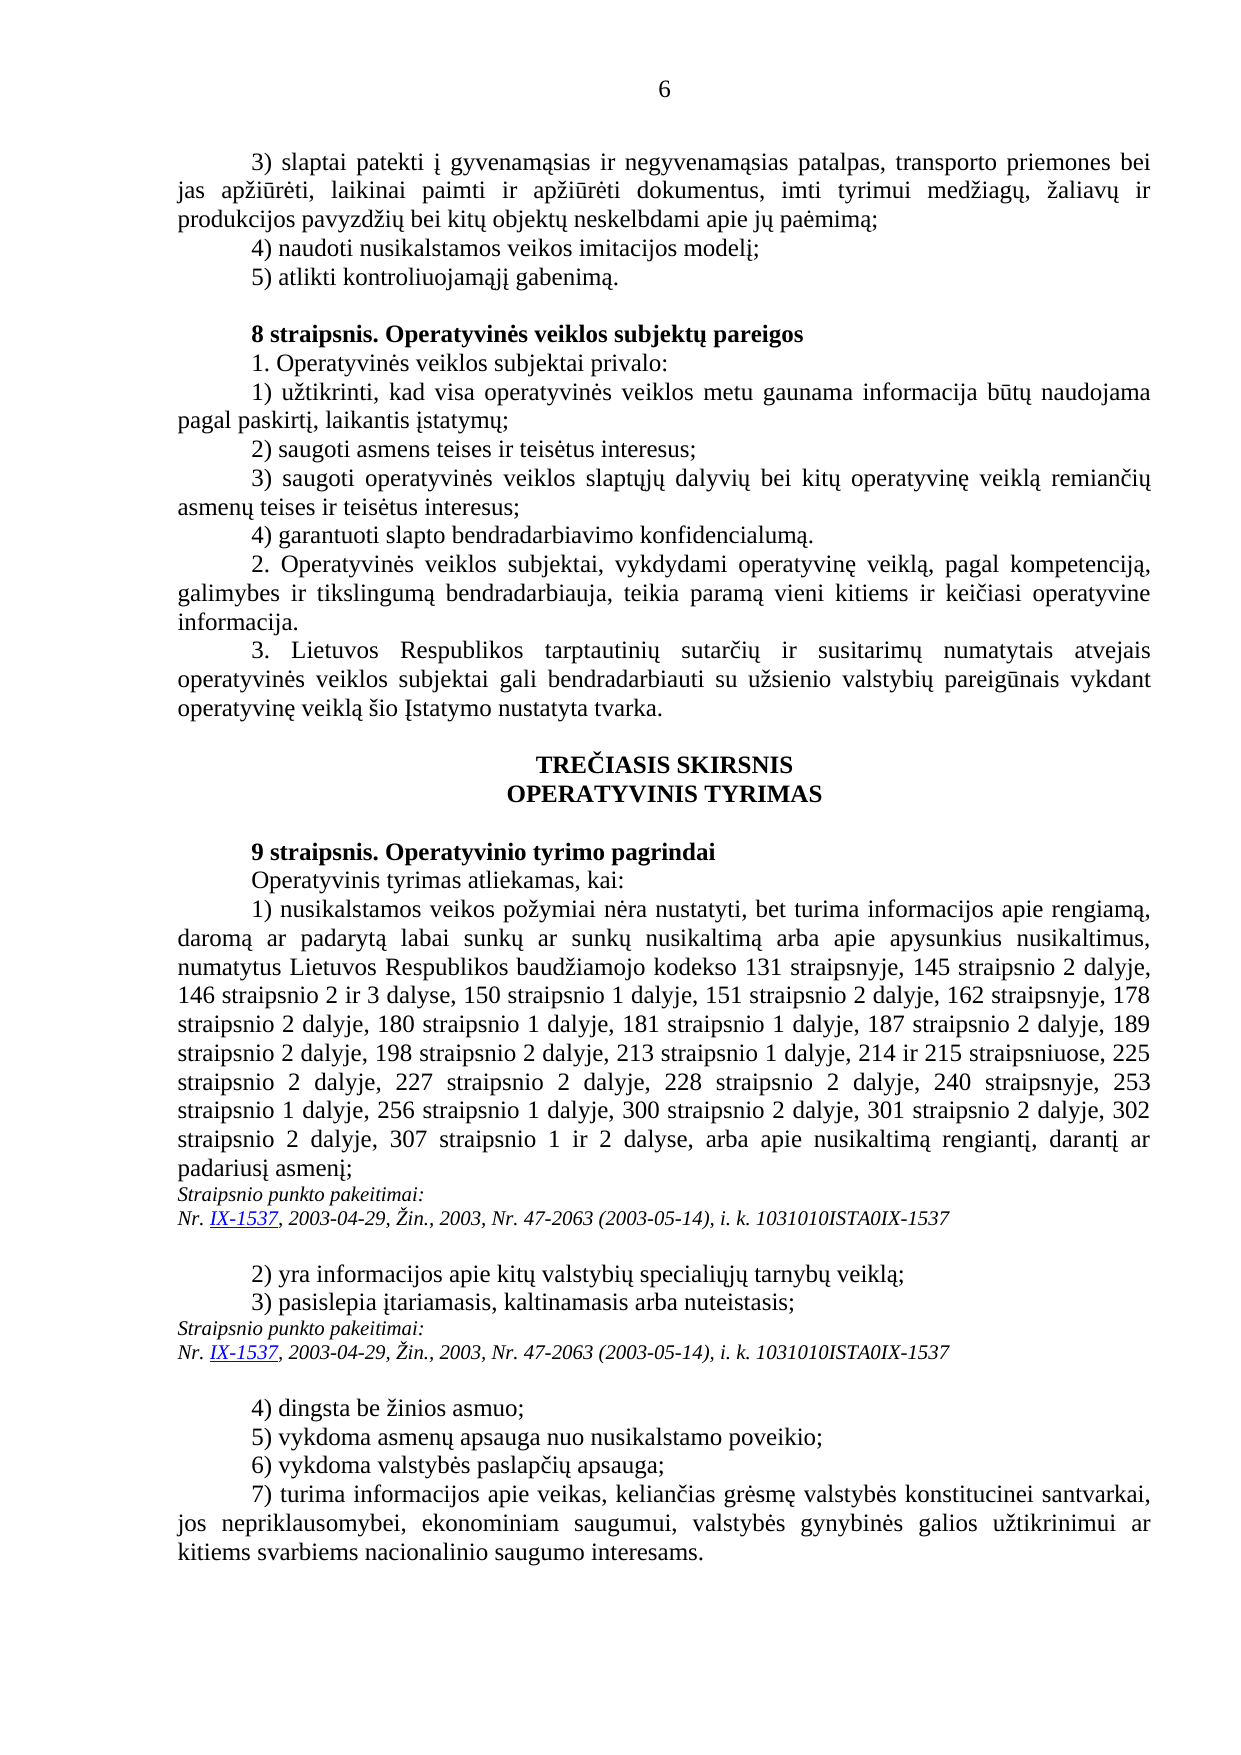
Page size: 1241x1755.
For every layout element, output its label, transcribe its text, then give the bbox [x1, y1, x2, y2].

text 4) dingsta be žinios asmuo; [177, 1393, 1152, 1422]
text 1. Operatyvinės veiklos subjektai privalo: [177, 348, 1152, 377]
text Straipsnio punkto pakeitimai: [177, 1316, 1152, 1340]
text 3) saugoti operatyvinės veiklos slaptųjų dalyvių bei kitų operatyvinę veiklą remiančių asmenų teises ir teisėtus interesus; [177, 463, 1152, 521]
text Nr. IX-1537, 2003-04-29, Žin., 2003, Nr. 47-2063 (2003-05-14), i. k. 1031010ISTA0IX-1537 [177, 1206, 1152, 1230]
text 7) turima informacijos apie veikas, keliančias grėsmę valstybės konstitucinei santvarkai, jos nepriklausomybei, ekonominiam saugumui, valstybės gynybinės galios užtikrinimui ar kitiems svarbiems nacionalinio saugumo interesams. [177, 1479, 1152, 1566]
text 5) vykdoma asmenų apsauga nuo nusikalstamo poveikio; [177, 1422, 1152, 1451]
text 1) užtikrinti, kad visa operatyvinės veiklos metu gaunama informacija būtų naudojama pagal paskirtį, laikantis įstatymų; [177, 377, 1152, 434]
text TREČIASIS SKIRSNIS [177, 751, 1152, 779]
text 2) saugoti asmens teises ir teisėtus interesus; [177, 434, 1152, 463]
text 3) pasislepia įtariamasis, kaltinamasis arba nuteistasis; [177, 1287, 1152, 1316]
text 3) slaptai patekti į gyvenamąsias ir negyvenamąsias patalpas, transporto priemones bei jas apžiūrėti, laikinai paimti ir apžiūrėti dokumentus, imti tyrimui medžiagų, žaliavų ir produkcijos pavyzdžių bei kitų objektų neskelbdami apie jų paėmimą; [177, 147, 1152, 233]
text 2) yra informacijos apie kitų valstybių specialiųjų tarnybų veiklą; [177, 1259, 1152, 1287]
text 2. Operatyvinės veiklos subjektai, vykdydami operatyvinę veiklą, pagal kompetenciją, galimybes ir tikslingumą bendradarbiauja, teikia paramą vieni kitiems ir keičiasi operatyvine informacija. [177, 549, 1152, 636]
text 8 straipsnis. Operatyvinės veiklos subjektų pareigos [177, 319, 1152, 348]
text Straipsnio punkto pakeitimai: [177, 1182, 1152, 1206]
text 3. Lietuvos Respublikos tarptautinių sutarčių ir susitarimų numatytais atvejais operatyvinės veiklos subjektai gali bendradarbiauti su užsienio valstybių pareigūnais vykdant operatyvinę veiklą šio Įstatymo nustatyta tvarka. [177, 636, 1152, 722]
text 1) nusikalstamos veikos požymiai nėra nustatyti, bet turima informacijos apie rengiamą, daromą ar padarytą labai sunkų ar sunkų nusikaltimą arba apie apysunkius nusikaltimus, numatytus Lietuvos Respublikos baudžiamojo kodekso 131 straipsnyje, 145 straipsnio 2 dalyje, 146 straipsnio 2 ir 3 dalyse, 150 straipsnio 1 dalyje, 151 straipsnio 2 dalyje, 162 straipsnyje, 178 straipsnio 2 dalyje, 180 straipsnio 1 dalyje, 181 straipsnio 1 dalyje, 187 straipsnio 2 dalyje, 189 straipsnio 2 dalyje, 198 straipsnio 2 dalyje, 213 straipsnio 1 dalyje, 214 ir 215 straipsniuose, 225 straipsnio 2 dalyje, 227 straipsnio 2 dalyje, 228 straipsnio 2 dalyje, 240 straipsnyje, 253 straipsnio 1 dalyje, 256 straipsnio 1 dalyje, 300 straipsnio 2 dalyje, 301 straipsnio 2 dalyje, 302 straipsnio 2 dalyje, 307 straipsnio 1 ir 2 dalyse, arba apie nusikaltimą rengiantį, darantį ar padariusį asmenį; [177, 894, 1152, 1182]
text 9 straipsnis. Operatyvinio tyrimo pagrindai [177, 837, 1152, 866]
text 6) vykdoma valstybės paslapčių apsauga; [177, 1451, 1152, 1479]
text 4) garantuoti slapto bendradarbiavimo konfidencialumą. [177, 521, 1152, 549]
text 4) naudoti nusikalstamos veikos imitacijos modelį; [177, 233, 1152, 262]
text 5) atlikti kontroliuojamąjį gabenimą. [177, 262, 1152, 291]
text Operatyvinis tyrimas atliekamas, kai: [177, 866, 1152, 894]
text OPERATYVINIS TYRIMAS [177, 779, 1152, 808]
text Nr. IX-1537, 2003-04-29, Žin., 2003, Nr. 47-2063 (2003-05-14), i. k. 1031010ISTA0IX-1537 [177, 1340, 1152, 1364]
